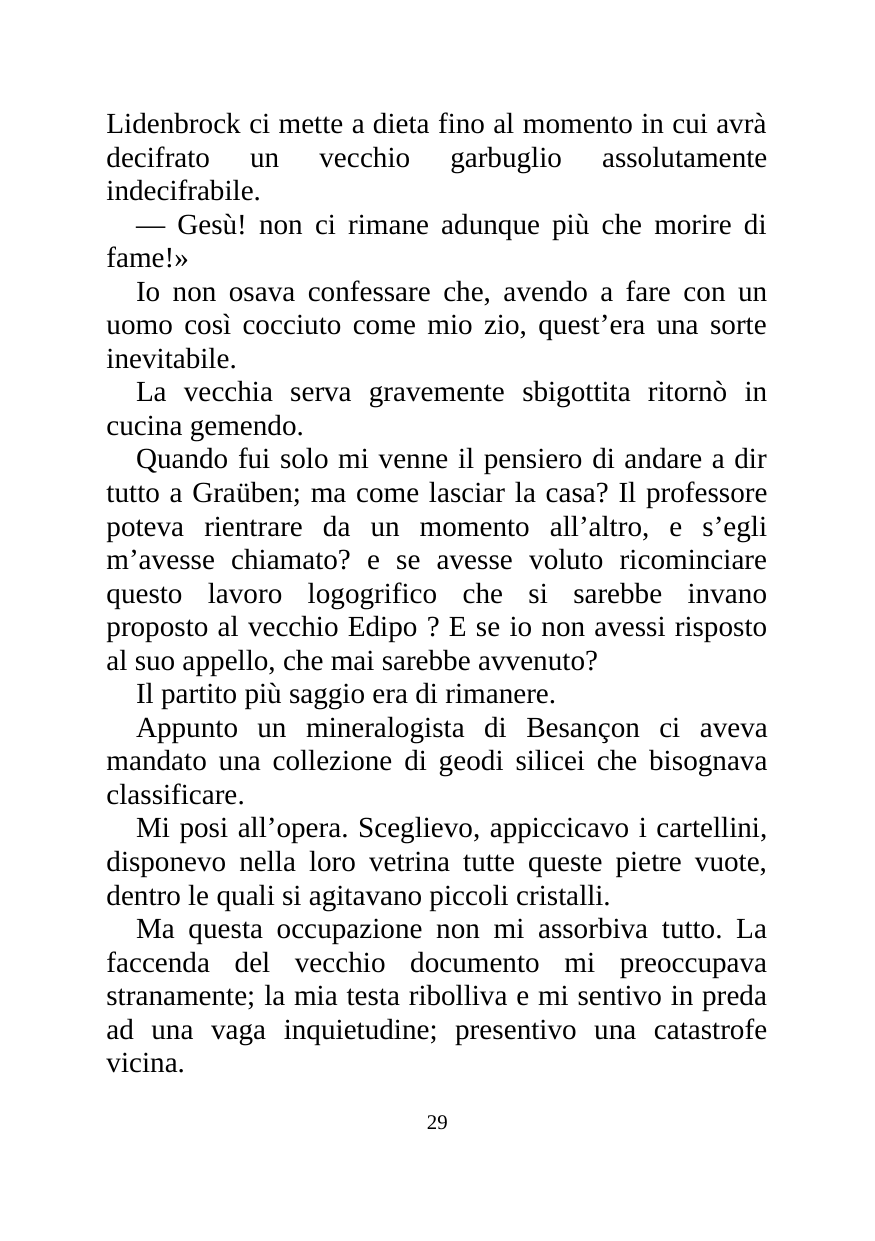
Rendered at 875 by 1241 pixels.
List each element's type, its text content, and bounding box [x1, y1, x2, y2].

text La vecchia serva gravemente sbigottita ritornò in cucina gemendo. [106, 374, 768, 442]
text Io non osava confessare che, avendo a fare con un uomo così cocciuto come mio zio, quest’era una sorte inevitabile. [106, 274, 768, 374]
text Il partito più saggio era di rimanere. [106, 676, 768, 710]
text Ma questa occupazione non mi assorbiva tutto. La faccenda del vecchio documento mi preoccupava stranamente; la mia testa ribolliva e mi sentivo in preda ad una vaga inquietudine; presentivo una catastrofe vicina. [106, 911, 768, 1079]
text Quando fui solo mi venne il pensiero di andare a dir tutto a Graüben; ma come lasciar la casa? Il professore poteva rientrare da un momento all’altro, e s’egli m’avesse chiamato? e se avesse voluto ricominciare questo lavoro logogrifico che si sarebbe invano proposto al vecchio Edipo ? E se io non avessi risposto al suo appello, che mai sarebbe avvenuto? [106, 442, 768, 676]
text — Gesù! non ci rimane adunque più che morire di fame!» [106, 207, 768, 274]
text Mi posi all’opera. Sceglievo, appiccicavo i cartellini, disponevo nella loro vetrina tutte queste pietre vuote, dentro le quali si agitavano piccoli cristalli. [106, 811, 768, 911]
text Appunto un mineralogista di Besançon ci aveva mandato una collezione di geodi silicei che bisognava classificare. [106, 710, 768, 811]
text Lidenbrock ci mette a dieta fino al momento in cui avrà decifrato un vecchio garbuglio assolutamente indecifrabile. [106, 106, 768, 207]
